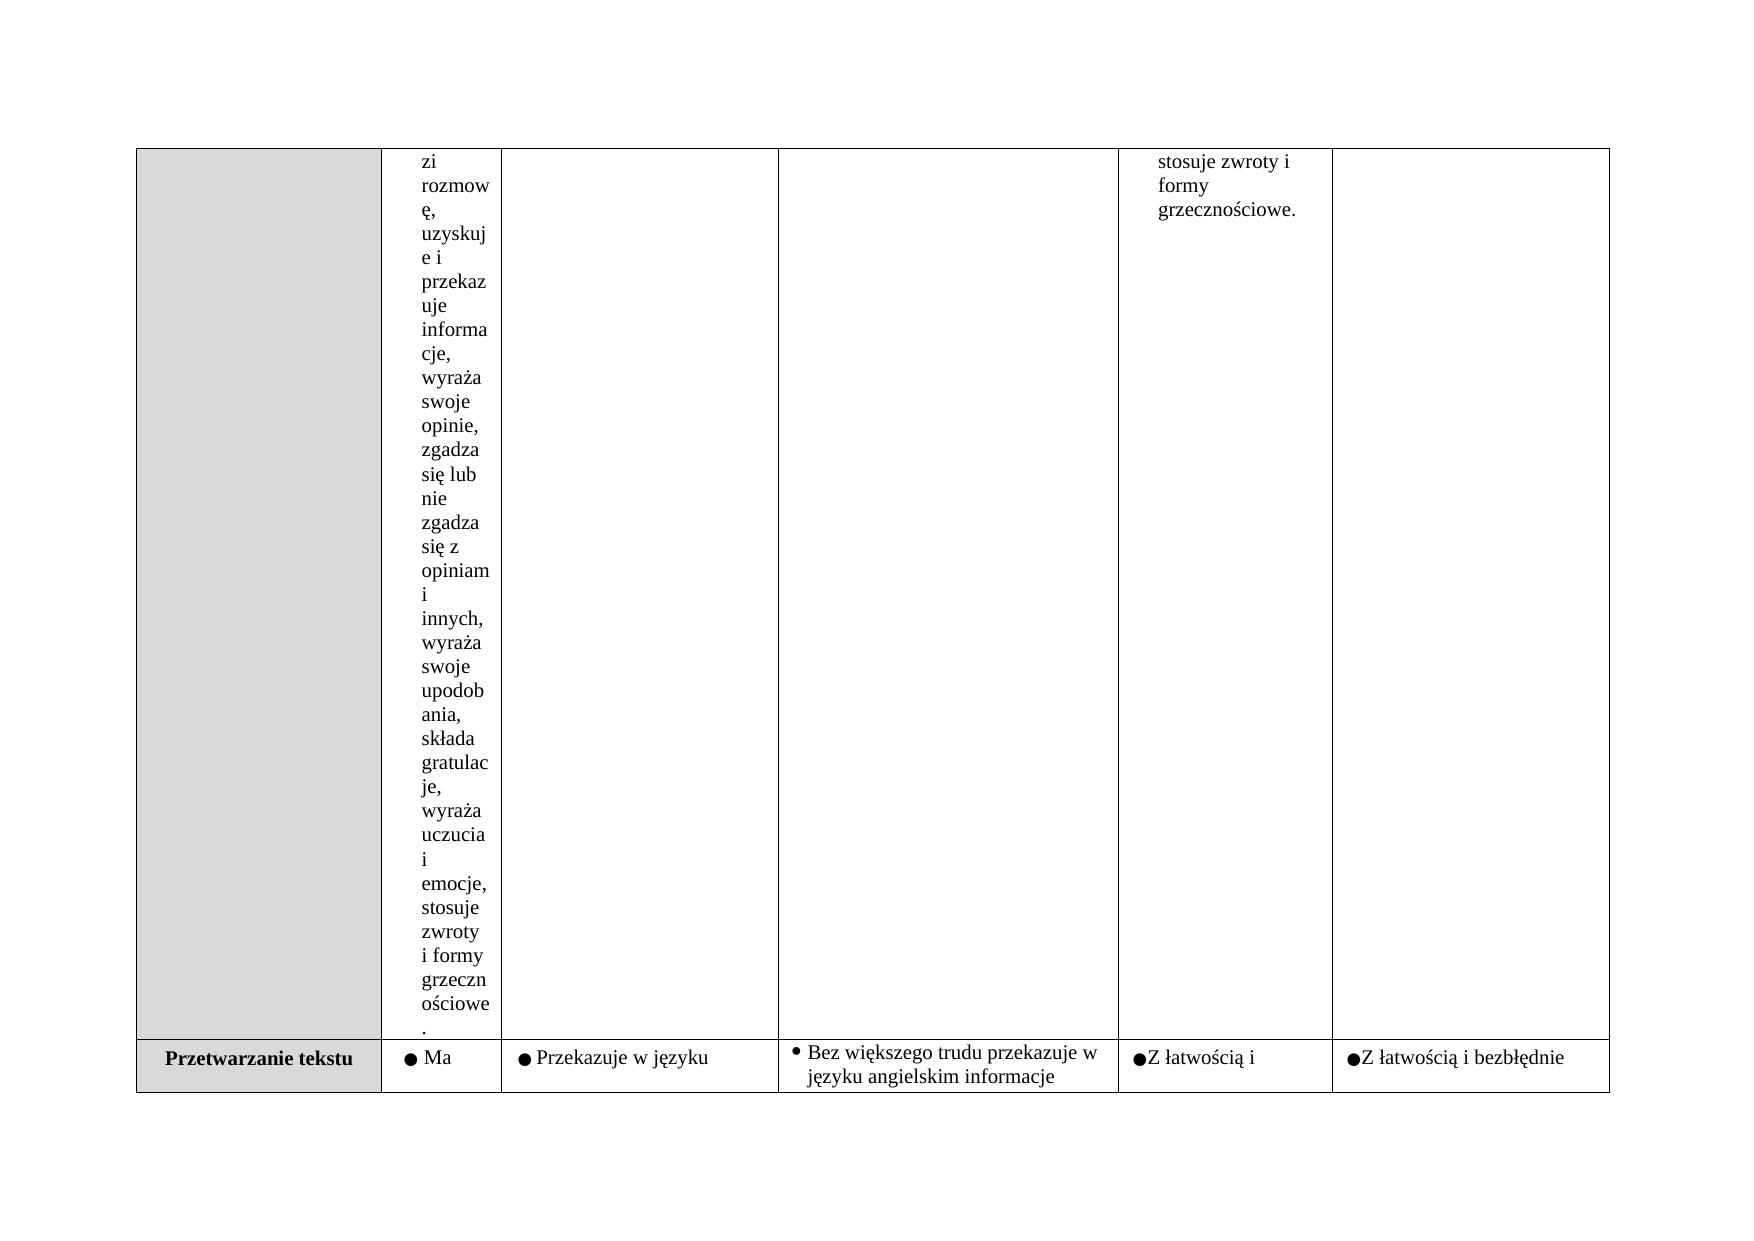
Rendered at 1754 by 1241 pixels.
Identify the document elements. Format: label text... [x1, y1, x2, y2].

table_cell [1333, 149, 1609, 1039]
table_cell Z łatwością i poprawnie przekazuje w języku angielskim informacje zawarte w materiałach wizualnych. Zawsze poprawnie przekazuje w języku angielskim informacje sformułowane w tym języku. Bez trudu przekazuje w języku angielskim informacje sformułowane w języku polskim. [1119, 1040, 1332, 1092]
table_cell [137, 149, 381, 1039]
table_cell Z łatwością i bezbłędnie [1333, 1040, 1609, 1092]
table_cell [779, 149, 1118, 1039]
table_cell [502, 149, 778, 1039]
table_cell stosuje zwroty i formy grzecznościowe. [1119, 149, 1332, 1039]
table_cell Przekazuje w języku [502, 1040, 778, 1092]
table_cell Bez większego trudu przekazuje w języku angielskim informacje [779, 1040, 1118, 1092]
table_cell zi rozmowę, uzyskuje i przekazuje informacje, wyraża swoje opinie, zgadza się lub nie zgadza się z opiniami innych, wyraża swoje upodobania, składa gratulacje, wyraża uczucia i emocje, stosuje zwroty i formy grzecznościowe. [382, 149, 501, 1039]
table_cell Przetwarzanie tekstu [137, 1040, 381, 1092]
